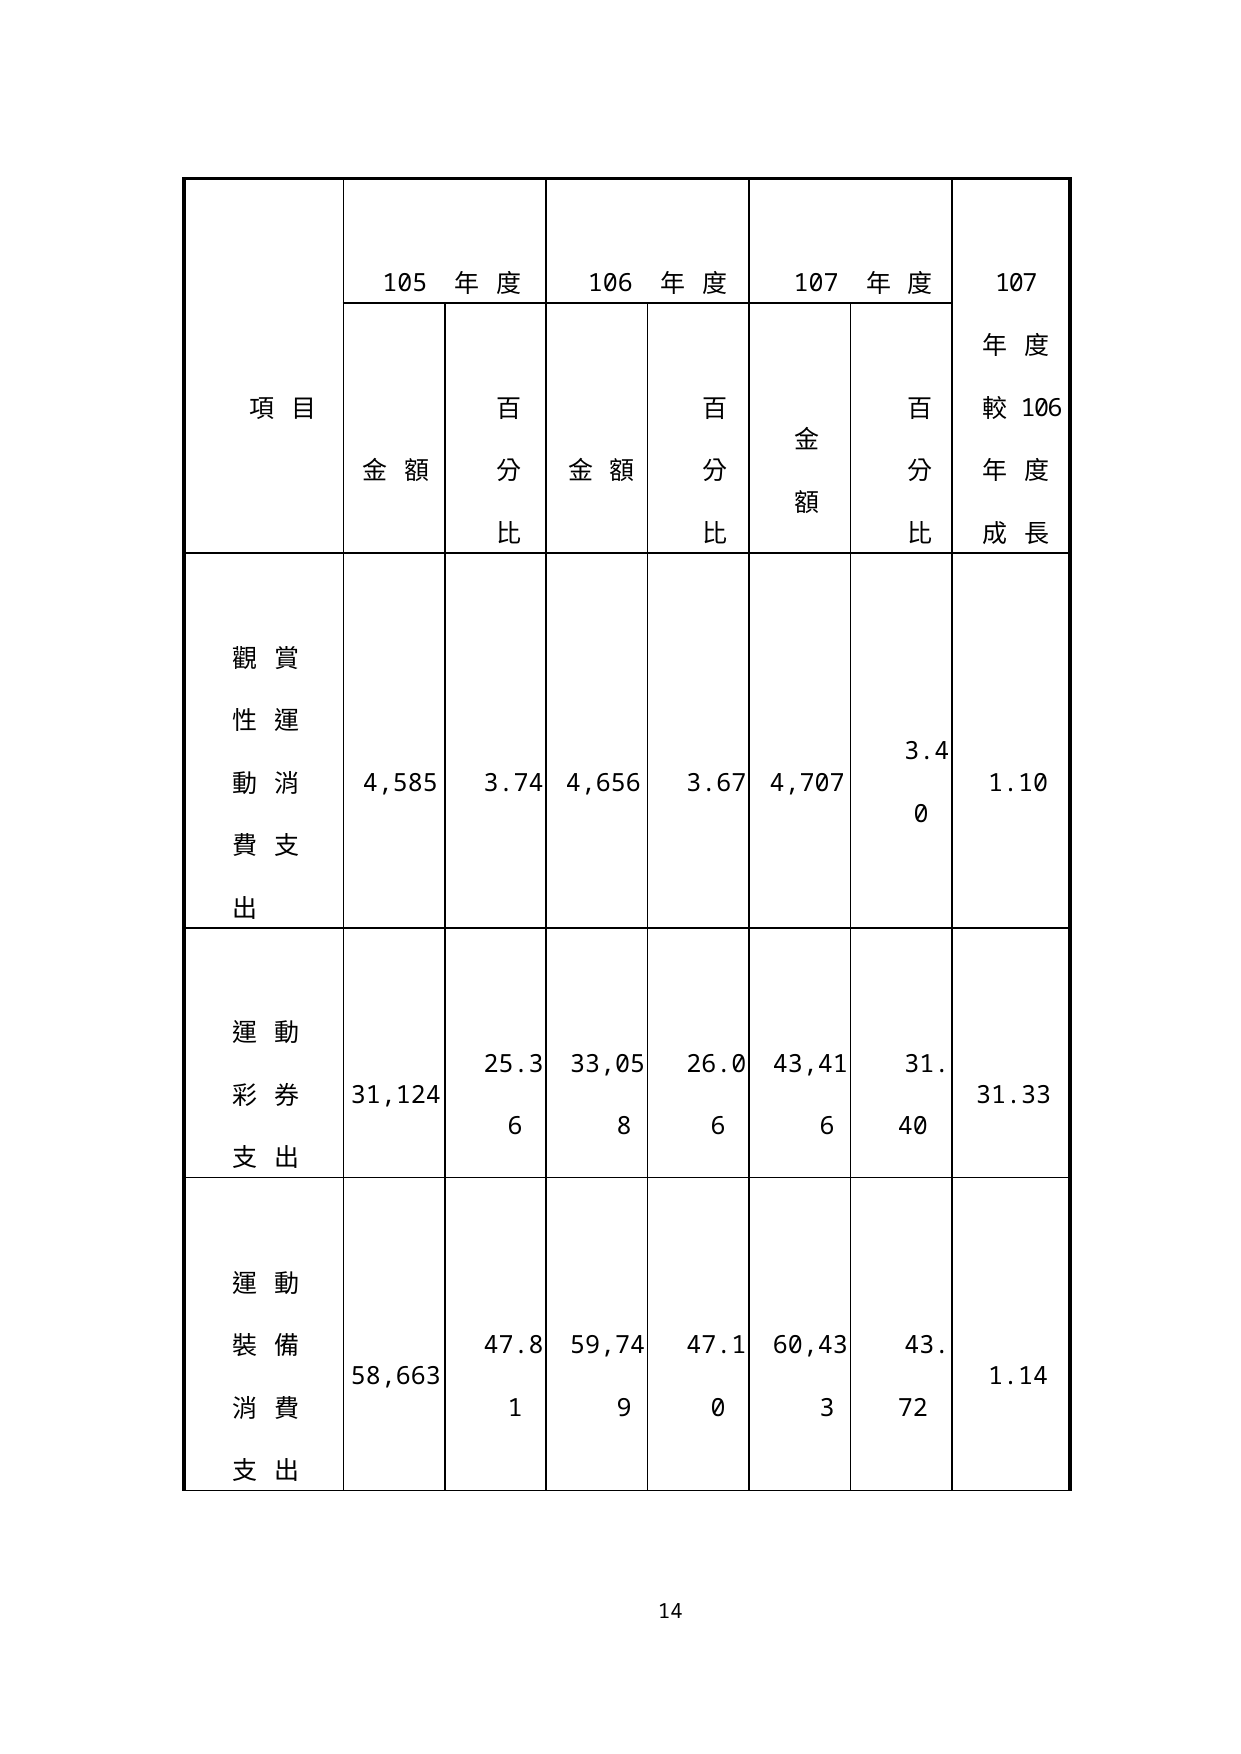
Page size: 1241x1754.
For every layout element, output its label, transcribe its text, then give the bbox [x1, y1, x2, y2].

table_cell 4,585 [344, 554, 444, 927]
table_cell 3.67 [648, 554, 748, 927]
table_cell 1.14 [953, 1178, 1068, 1490]
table_cell 33,058 [547, 929, 647, 1177]
table_header 106年度 [547, 180, 748, 302]
table_cell 運動彩券支出 [186, 929, 343, 1177]
table_header 105年度 [344, 180, 545, 302]
table_header 107年度 [750, 180, 951, 302]
table_cell 47.10 [648, 1178, 748, 1490]
table_header 107年度 較106年度成長幅度 [953, 180, 1068, 552]
table_cell 3.74 [446, 554, 545, 927]
table_cell 百分比 [648, 304, 748, 552]
table_cell 59,749 [547, 1178, 647, 1490]
table_cell 金額 [750, 304, 850, 552]
table_cell 4,656 [547, 554, 647, 927]
table_cell 58,663 [344, 1178, 444, 1490]
table_cell 4,707 [750, 554, 850, 927]
table_cell 43.72 [851, 1178, 951, 1490]
table_cell 百分比 [446, 304, 545, 552]
table_cell 觀賞性運動消費支出 [186, 554, 343, 927]
table_cell 3.40 [851, 554, 951, 927]
table_cell 金額 [344, 304, 444, 552]
table_cell 60,433 [750, 1178, 850, 1490]
table_cell 金額 [547, 304, 647, 552]
table_cell 25.36 [446, 929, 545, 1177]
table_cell 1.10 [953, 554, 1068, 927]
table_cell 31.40 [851, 929, 951, 1177]
table_cell 31,124 [344, 929, 444, 1177]
table_header 項目 [186, 180, 343, 552]
table_cell 26.06 [648, 929, 748, 1177]
table_cell 運動裝備消費支出 [186, 1178, 343, 1490]
table_cell 百分比 [851, 304, 951, 552]
table_cell 31.33 [953, 929, 1068, 1177]
table_cell 47.81 [446, 1178, 545, 1490]
table_cell 43,416 [750, 929, 850, 1177]
